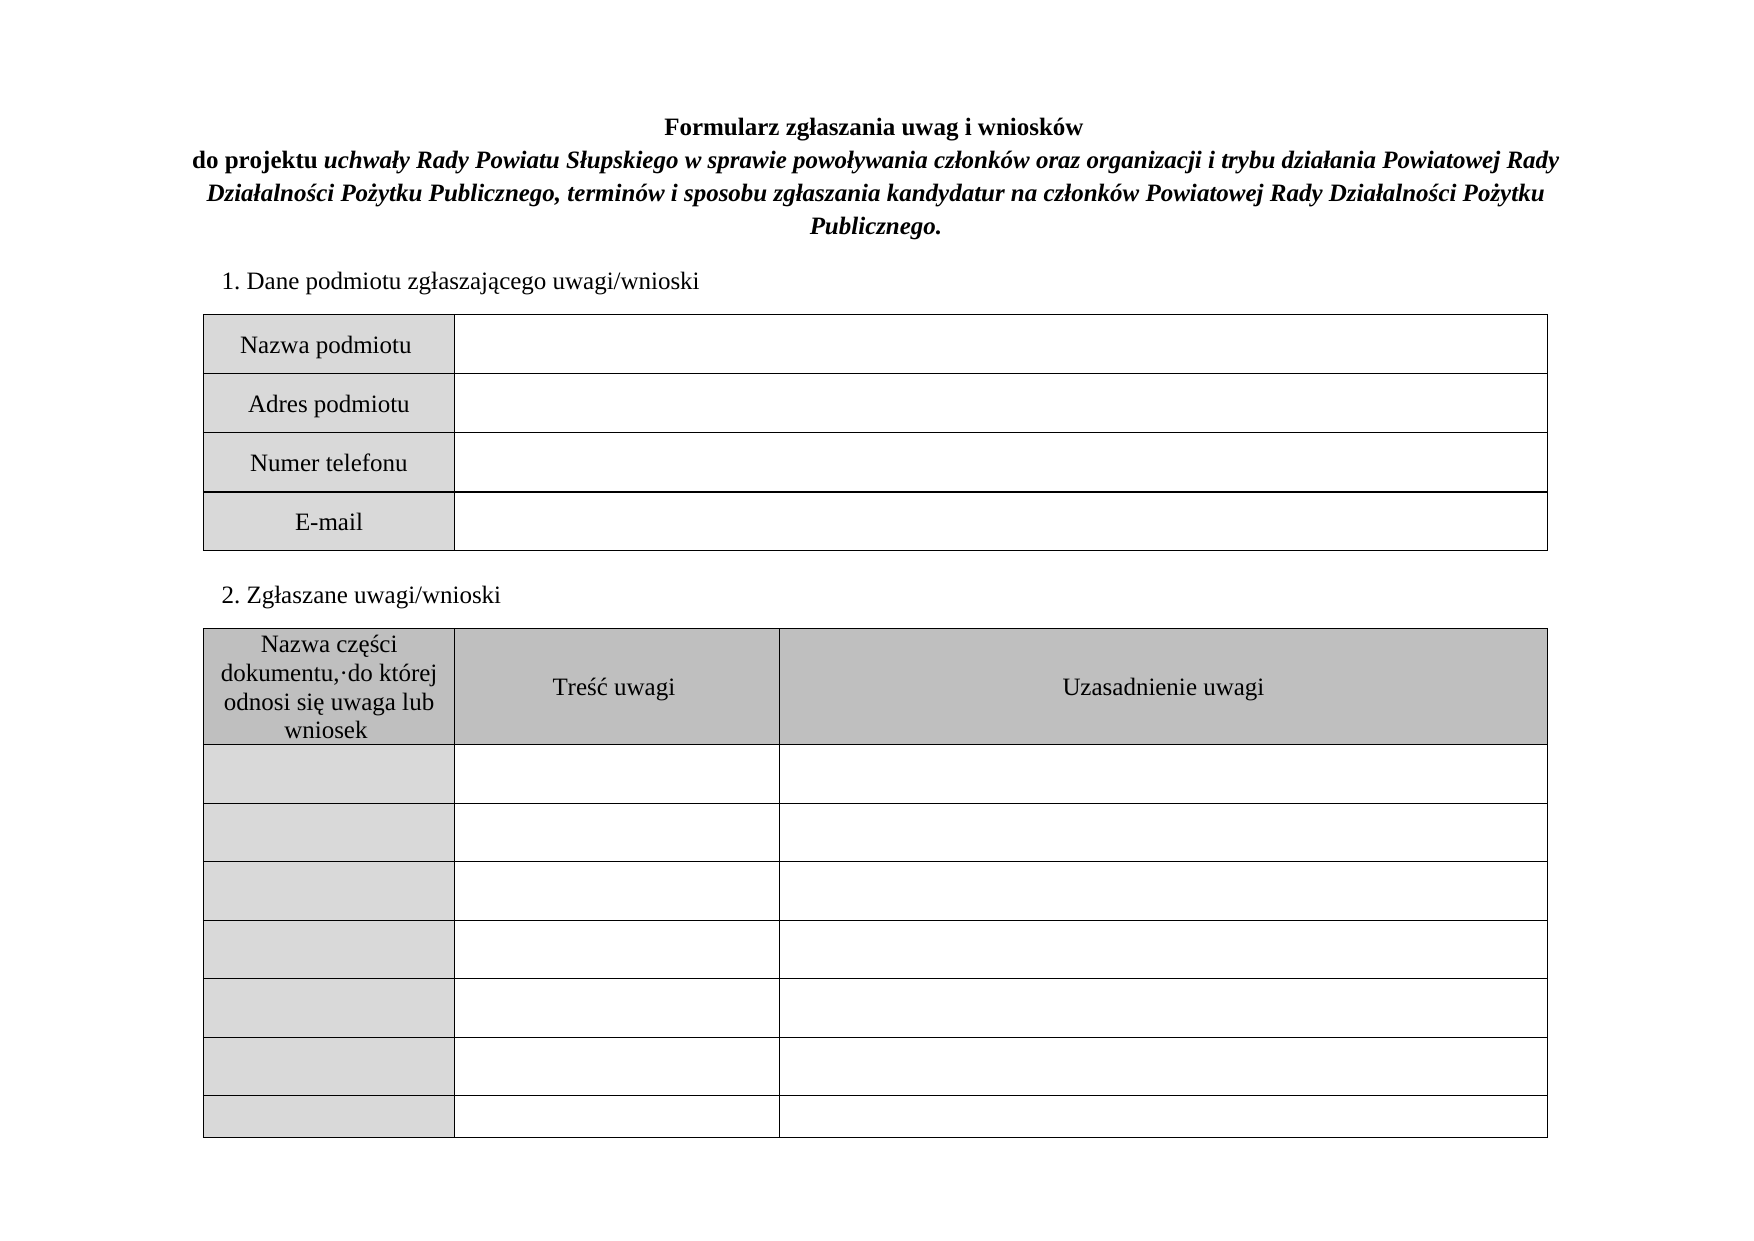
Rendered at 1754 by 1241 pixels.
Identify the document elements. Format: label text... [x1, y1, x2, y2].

text 2. Zgłaszane uwagi/wnioski [148, 580, 1606, 609]
table_cell [780, 979, 1547, 1037]
table_cell [455, 374, 1547, 432]
table_cell [455, 433, 1547, 491]
table_cell [780, 745, 1547, 803]
table_cell [780, 862, 1547, 920]
table_cell [204, 1096, 454, 1137]
table_header Uzasadnienie uwagi [780, 629, 1547, 744]
table_cell [455, 1038, 779, 1095]
table_header Nazwa części dokumentu,·do której odnosi się uwaga lub wniosek [204, 629, 454, 744]
table_cell [455, 804, 779, 861]
table_cell [455, 862, 779, 920]
table_cell [204, 921, 454, 978]
table_header Treść uwagi [455, 629, 779, 744]
table_cell [780, 804, 1547, 861]
table_cell [204, 1038, 454, 1095]
table_cell [204, 804, 454, 861]
table_cell [204, 979, 454, 1037]
table_cell [455, 921, 779, 978]
table_cell [455, 745, 779, 803]
table_header Nazwa podmiotu [204, 315, 454, 373]
table_header [455, 315, 1547, 373]
table_cell [780, 1096, 1547, 1137]
table_cell [455, 979, 779, 1037]
text do projektu uchwały Rady Powiatu Słupskiego w sprawie powoływania członków oraz organizacji i trybu działania Powiatowej Rady Działalności Pożytku Publicznego, terminów i sposobu zgłaszania kandydatur na członków Powiatowej Rady Działalności Pożytku Publicznego. [148, 145, 1606, 240]
text 1. Dane podmiotu zgłaszającego uwagi/wnioski [148, 266, 1606, 295]
table_cell Adres podmiotu [204, 374, 454, 432]
table_cell [204, 745, 454, 803]
text Formularz zgłaszania uwag i wniosków [148, 112, 1606, 141]
table_cell [455, 493, 1547, 550]
table_cell Numer telefonu [204, 433, 454, 491]
table_cell E-mail [204, 493, 454, 550]
table_cell [455, 1096, 779, 1137]
table_cell [780, 1038, 1547, 1095]
table_cell [780, 921, 1547, 978]
table_cell [204, 862, 454, 920]
